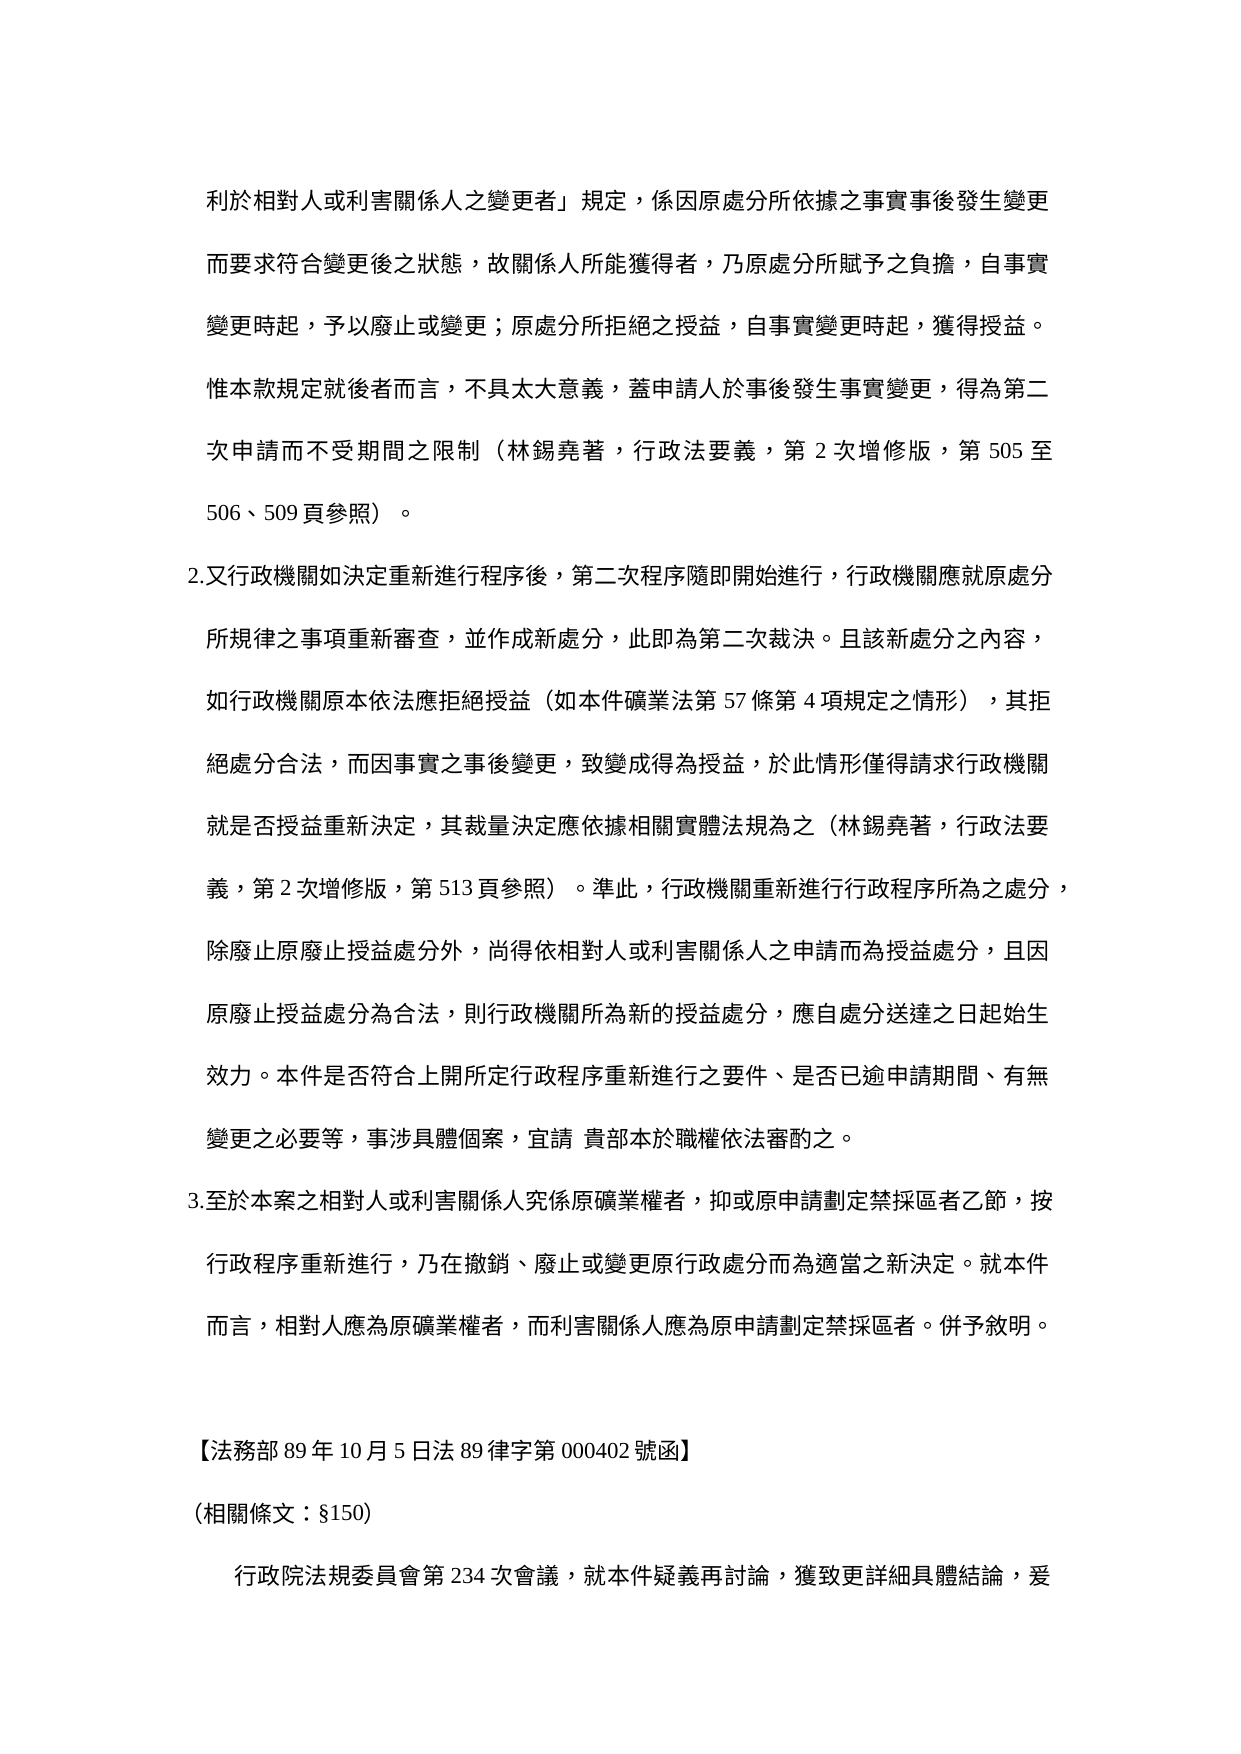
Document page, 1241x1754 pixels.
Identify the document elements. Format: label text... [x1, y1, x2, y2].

text 3.至於本案之相對人或利害關係人究係原礦業權者，抑或原申請劃定禁採區者乙節，按行政程序重新進行，乃在撤銷、廢止或變更原行政處分而為適當之新決定。就本件而言，相對人應為原礦業權者，而利害關係人應為原申請劃定禁採區者。併予敘明。 [187, 1158, 1053, 1346]
text 行政院法規委員會第234次會議，就本件疑義再討論，獲致更詳細具體結論，爰 [187, 1533, 1053, 1596]
text 【法務部89年10月5日法89律字第000402號函】 [187, 1408, 1053, 1471]
text （相關條文：§150） [180, 1471, 1053, 1533]
text 利於相對人或利害關係人之變更者」規定，係因原處分所依據之事實事後發生變更而要求符合變更後之狀態，故關係人所能獲得者，乃原處分所賦予之負擔，自事實變更時起，予以廢止或變更；原處分所拒絕之授益，自事實變更時起，獲得授益。惟本款規定就後者而言，不具太大意義，蓋申請人於事後發生事實變更，得為第二次申請而不受期間之限制（林錫堯著，行政法要義，第2次增修版，第505至506、509頁參照）。 [187, 158, 1053, 533]
text 2.又行政機關如決定重新進行程序後，第二次程序隨即開始進行，行政機關應就原處分所規律之事項重新審查，並作成新處分，此即為第二次裁決。且該新處分之內容，如行政機關原本依法應拒絕授益（如本件礦業法第57條第 4項規定之情形），其拒絕處分合法，而因事實之事後變更，致變成得為授益，於此情形僅得請求行政機關就是否授益重新決定，其裁量決定應依據相關實體法規為之（林錫堯著，行政法要義，第2次增修版，第513頁參照）。準此，行政機關重新進行行政程序所為之處分，除廢止原廢止授益處分外，尚得依相對人或利害關係人之申請而為授益處分，且因原廢止授益處分為合法，則行政機關所為新的授益處分，應自處分送達之日起始生效力。本件是否符合上開所定行政程序重新進行之要件、是否已逾申請期間、有無變更之必要等，事涉具體個案，宜請 貴部本於職權依法審酌之。 [187, 533, 1053, 1158]
